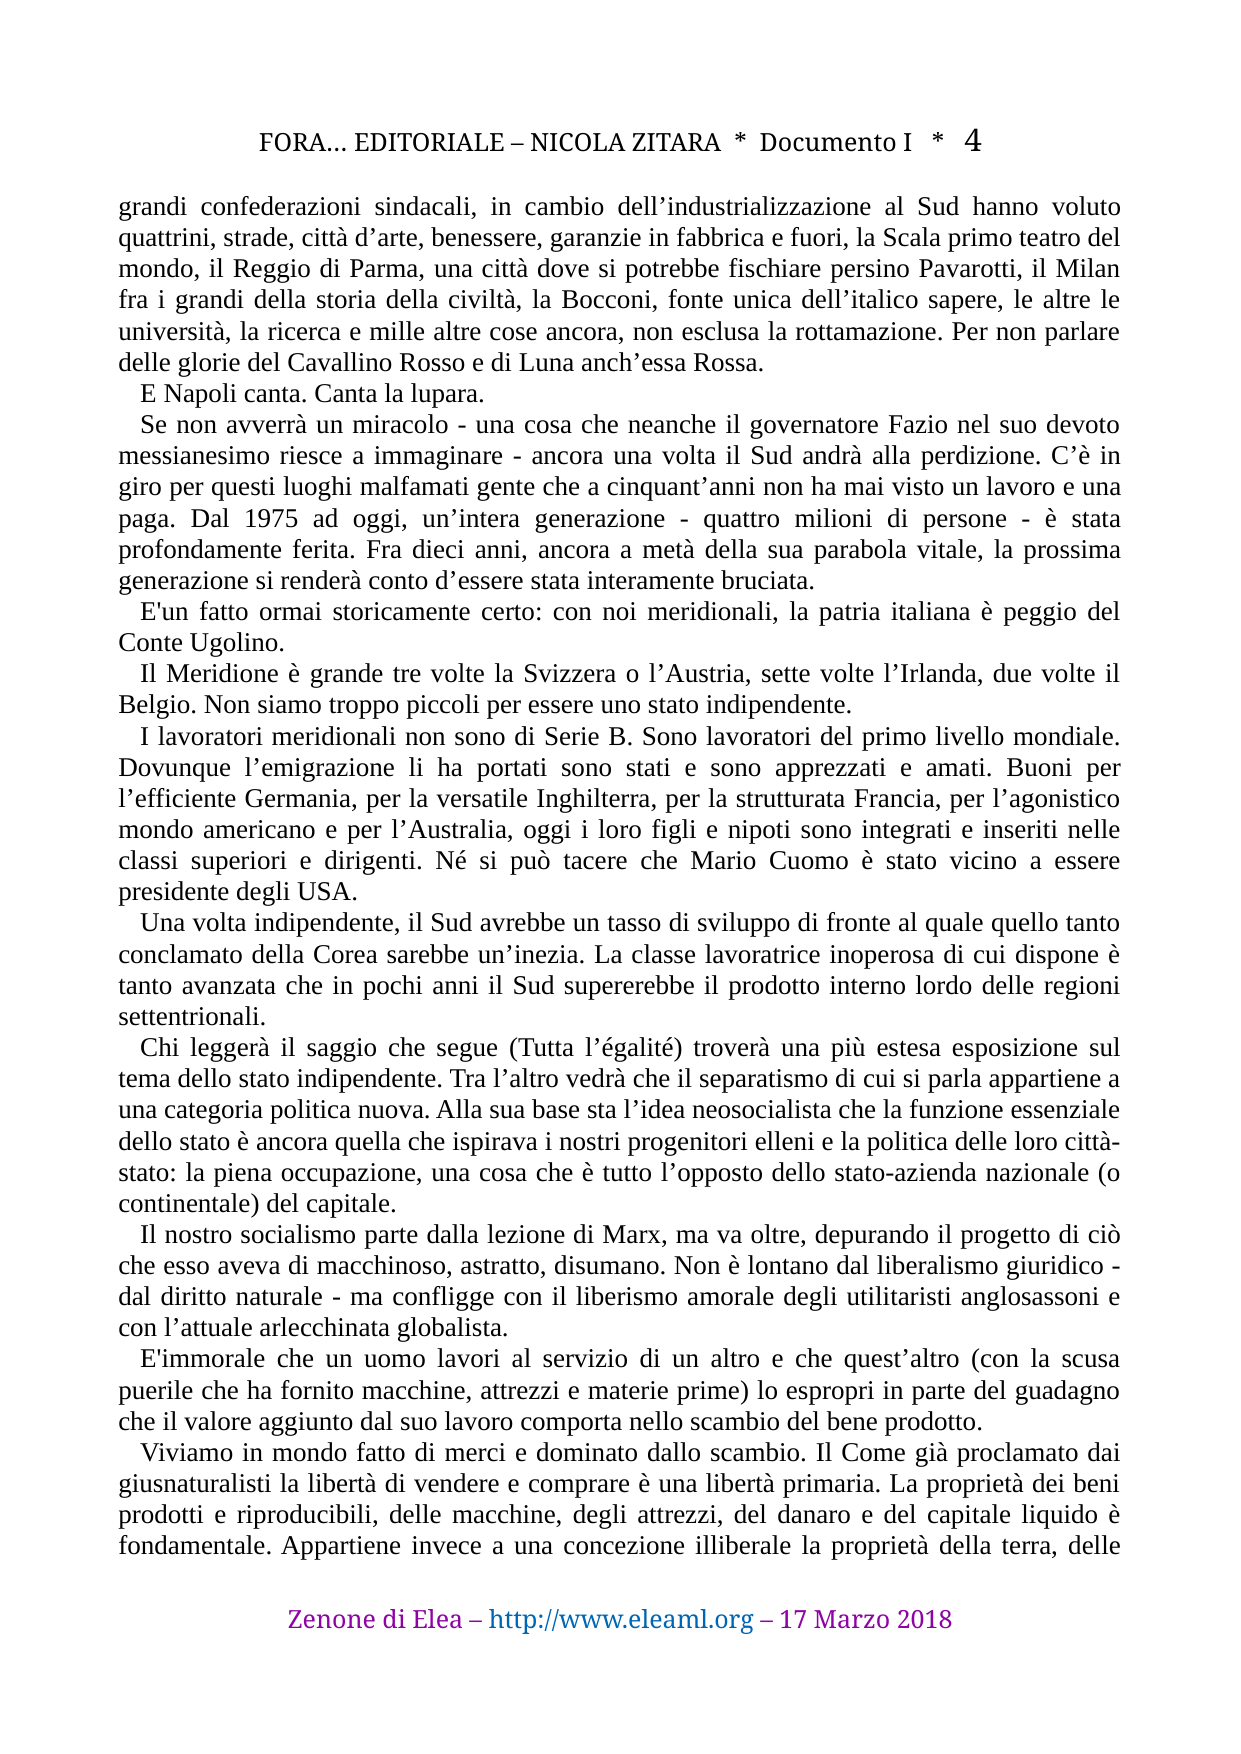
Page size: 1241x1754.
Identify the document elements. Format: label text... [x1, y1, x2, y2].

text Chi leggerà il saggio che segue (Tutta l’égalité) troverà una più estesa esposizione sul tema dello stato indipendente. Tra l’altro vedrà che il separatismo di cui si parla appartiene a una categoria politica nuova. Alla sua base sta l’idea neosocialista che la funzione essenziale dello stato è ancora quella che ispirava i nostri progenitori elleni e la politica delle loro città-stato: la piena occupazione, una cosa che è tutto l’opposto dello stato-azienda nazionale (o continentale) del capitale. [118, 1031, 1122, 1218]
text Se non avverrà un miracolo - una cosa che neanche il governatore Fazio nel suo devoto messianesimo riesce a immaginare - ancora una volta il Sud andrà alla perdizione. C’è in giro per questi luoghi malfamati gente che a cinquant’anni non ha mai visto un lavoro e una paga. Dal 1975 ad oggi, un’intera generazione - quattro milioni di persone - è stata profondamente ferita. Fra dieci anni, ancora a metà della sua parabola vitale, la prossima generazione si renderà conto d’essere stata interamente bruciata. [118, 408, 1122, 595]
text E'immorale che un uomo lavori al servizio di un altro e che quest’altro (con la scusa puerile che ha fornito macchine, attrezzi e materie prime) lo espropri in parte del guadagno che il valore aggiunto dal suo lavoro comporta nello scambio del bene prodotto. [118, 1343, 1122, 1436]
text Il Meridione è grande tre volte la Svizzera o l’Austria, sette volte l’Irlanda, due volte il Belgio. Non siamo troppo piccoli per essere uno stato indipendente. [118, 657, 1122, 720]
text I lavoratori meridionali non sono di Serie B. Sono lavoratori del primo livello mondiale. Dovunque l’emigrazione li ha portati sono stati e sono apprezzati e amati. Buoni per l’efficiente Germania, per la versatile Inghilterra, per la strutturata Francia, per l’agonistico mondo americano e per l’Australia, oggi i loro figli e nipoti sono integrati e inseriti nelle classi superiori e dirigenti. Né si può tacere che Mario Cuomo è stato vicino a essere presidente degli USA. [118, 720, 1122, 907]
text E Napoli canta. Canta la lupara. [118, 377, 1122, 408]
text Il nostro socialismo parte dalla lezione di Marx, ma va oltre, depurando il progetto di ciò che esso aveva di macchinoso, astratto, disumano. Non è lontano dal liberalismo giuridico - dal diritto naturale - ma confligge con il liberismo amorale degli utilitaristi anglosassoni e con l’attuale arlecchinata globalista. [118, 1218, 1122, 1343]
text Una volta indipendente, il Sud avrebbe un tasso di sviluppo di fronte al quale quello tanto conclamato della Corea sarebbe un’inezia. La classe lavoratrice inoperosa di cui dispone è tanto avanzata che in pochi anni il Sud supererebbe il prodotto interno lordo delle regioni settentrionali. [118, 907, 1122, 1031]
text E'un fatto ormai storicamente certo: con noi meridionali, la patria italiana è peggio del Conte Ugolino. [118, 595, 1122, 657]
text grandi confederazioni sindacali, in cambio dell’industrializzazione al Sud hanno voluto quattrini, strade, città d’arte, benessere, garanzie in fabbrica e fuori, la Scala primo teatro del mondo, il Reggio di Parma, una città dove si potrebbe fischiare persino Pavarotti, il Milan fra i grandi della storia della civiltà, la Bocconi, fonte unica dell’italico sapere, le altre le università, la ricerca e mille altre cose ancora, non esclusa la rottamazione. Per non parlare delle glorie del Cavallino Rosso e di Luna anch’essa Rossa. [118, 190, 1122, 377]
text Viviamo in mondo fatto di merci e dominato dallo scambio. Il Come già proclamato dai giusnaturalisti la libertà di vendere e comprare è una libertà primaria. La proprietà dei beni prodotti e riproducibili, delle macchine, degli attrezzi, del danaro e del capitale liquido è fondamentale. Appartiene invece a una concezione illiberale la proprietà della terra, delle [118, 1436, 1122, 1561]
